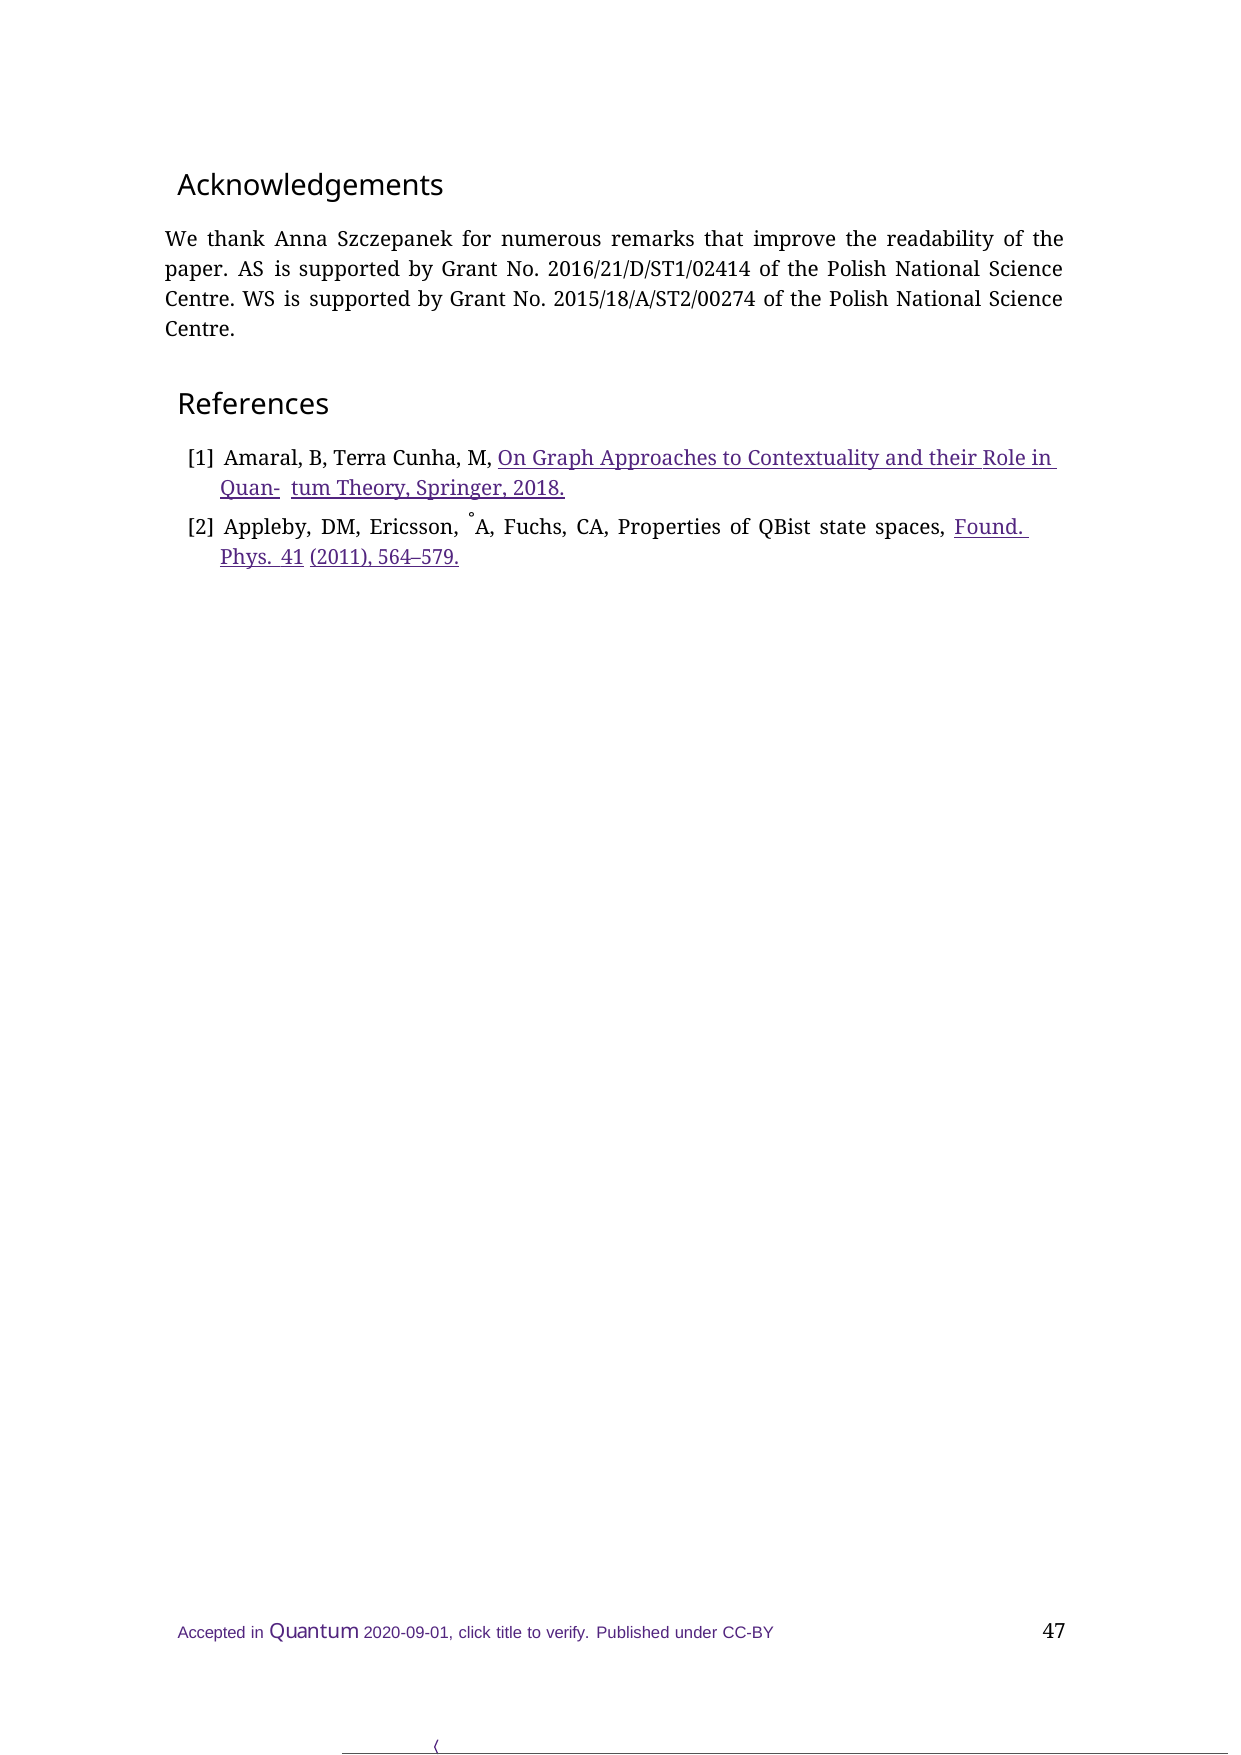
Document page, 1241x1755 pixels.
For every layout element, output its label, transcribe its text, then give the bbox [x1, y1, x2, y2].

subtitle References [177, 383, 1076, 423]
text [2] Appleby, DM, Ericsson, ˚A, Fuchs, CA, Properties of QBist state spaces, Found. Phys. 41 (2011), 564–579. [187, 507, 1062, 570]
text [1] Amaral, B, Terra Cunha, M, On Graph Approaches to Contextuality and their Role in Quan- tum Theory, Springer, 2018. [187, 443, 1076, 502]
subtitle Acknowledgements [177, 164, 1076, 204]
text We thank Anna Szczepanek for numerous remarks that improve the readability of the paper. AS is supported by Grant No. 2016/21/D/ST1/02414 of the Polish National Science Centre. WS is supported by Grant No. 2015/18/A/ST2/00274 of the Polish National Science Centre. [164, 224, 1064, 342]
